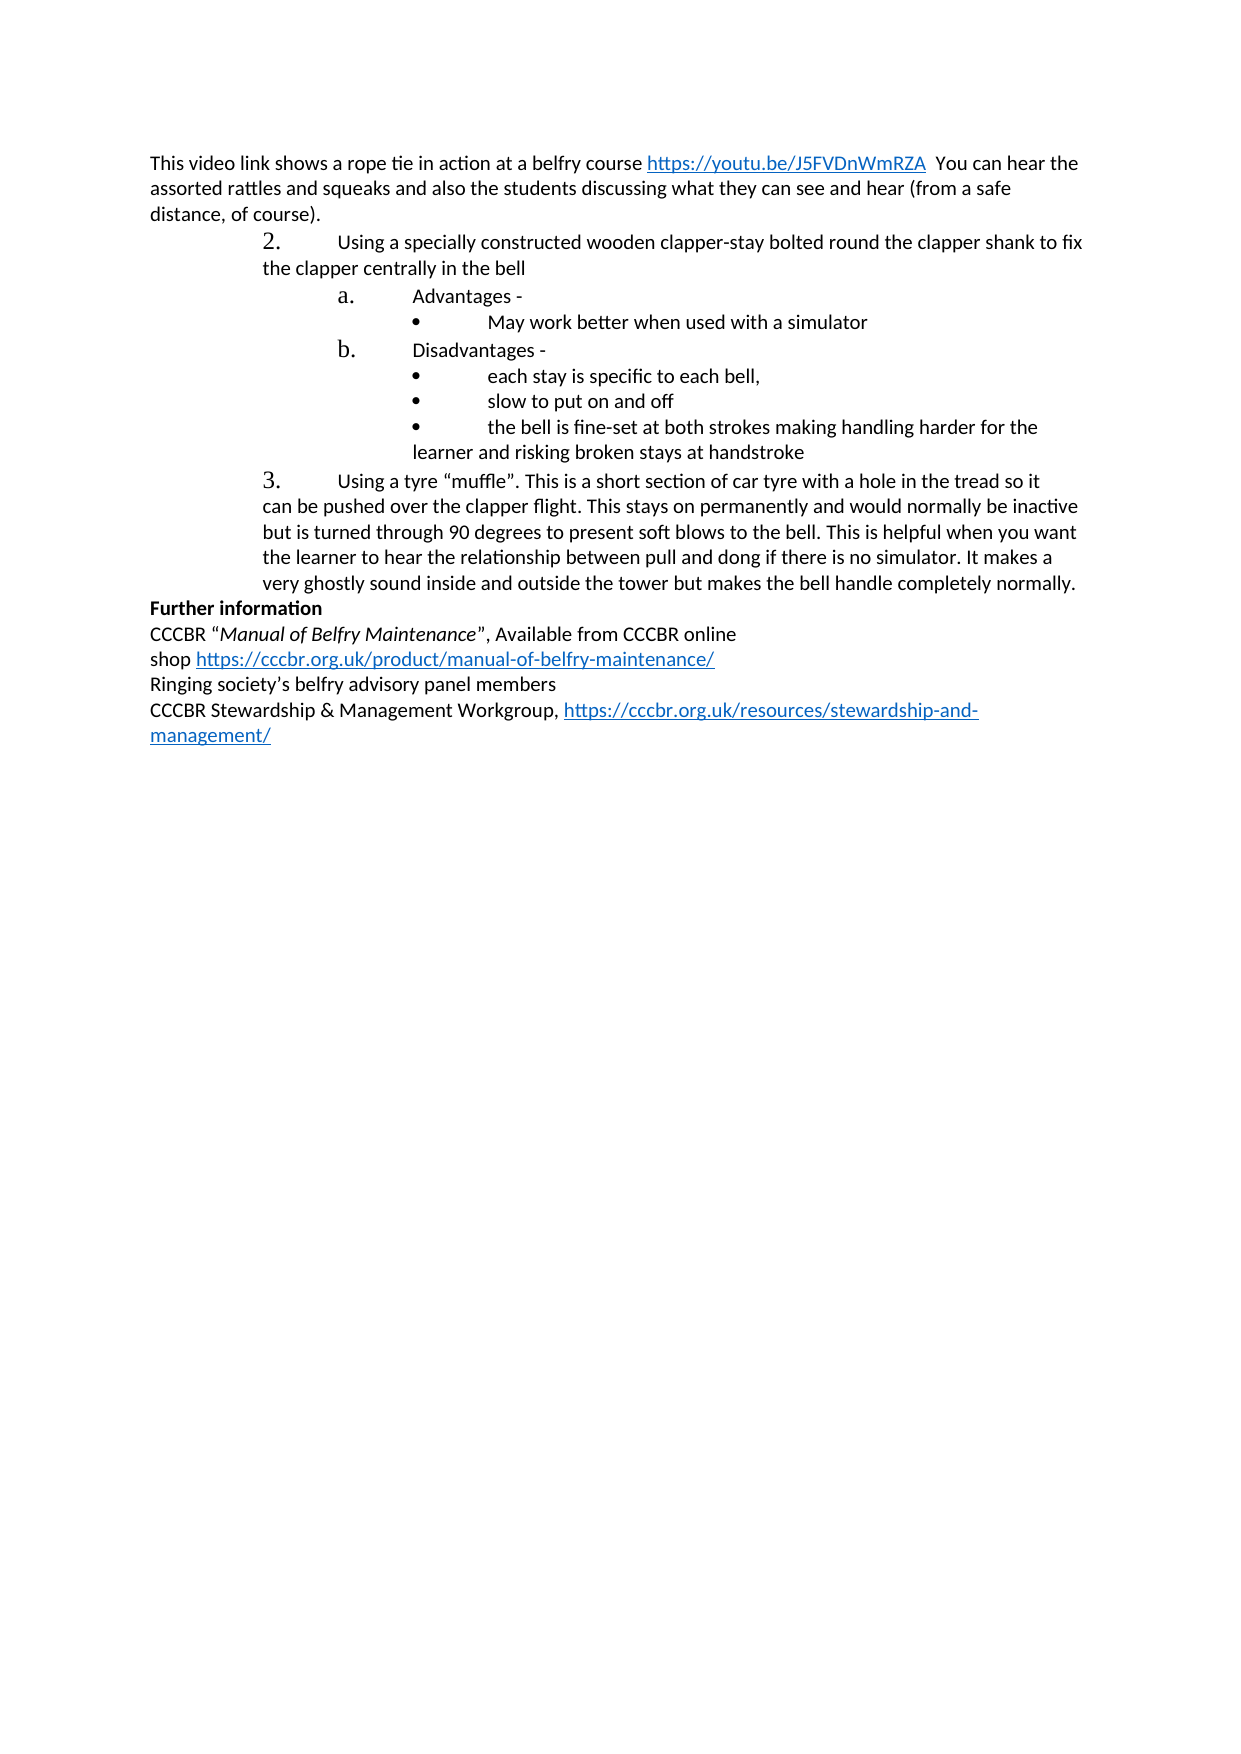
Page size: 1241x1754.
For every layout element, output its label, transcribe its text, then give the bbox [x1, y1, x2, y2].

list Using a tyre “muffle”. This is a short section of car tyre with a hole in the tread so it can be pushed over the clapper flight. This stays on permanently and would normally be inactive but is turned through 90 degrees to present soft blows to the bell. This is helpful when you want the learner to hear the relationship between pull and dong if there is no simulator. It makes a very ghostly sound inside and outside the tower but makes the bell handle completely normally. [262, 465, 1090, 595]
list Advantages - [337, 280, 1090, 309]
list slow to put on and off [412, 389, 1090, 414]
list Disadvantages - [337, 334, 1090, 363]
text Further information [150, 595, 1090, 621]
list the bell is fine-set at both strokes making handling harder for the learner and risking broken stays at handstroke [412, 414, 1090, 465]
text Ringing society’s belfry advisory panel members [150, 672, 1090, 697]
text This video link shows a rope tie in action at a belfry course https://youtu.be/J5FVDnWmRZA You can hear the assorted rattles and squeaks and also the students discussing what they can see and hear (from a safe distance, of course). [150, 150, 1090, 226]
text CCCBR Stewardship & Management Workgroup, https://cccbr.org.uk/resources/stewardship-and-management/ [150, 697, 1090, 748]
list each stay is specific to each bell, [412, 363, 1090, 389]
text CCCBR “Manual of Belfry Maintenance”, Available from CCCBR online shop https://cccbr.org.uk/product/manual-of-belfry-maintenance/ [150, 621, 1090, 672]
list May work better when used with a simulator [412, 309, 1090, 334]
list Using a specially constructed wooden clapper-stay bolted round the clapper shank to fix the clapper centrally in the bell [262, 226, 1090, 280]
